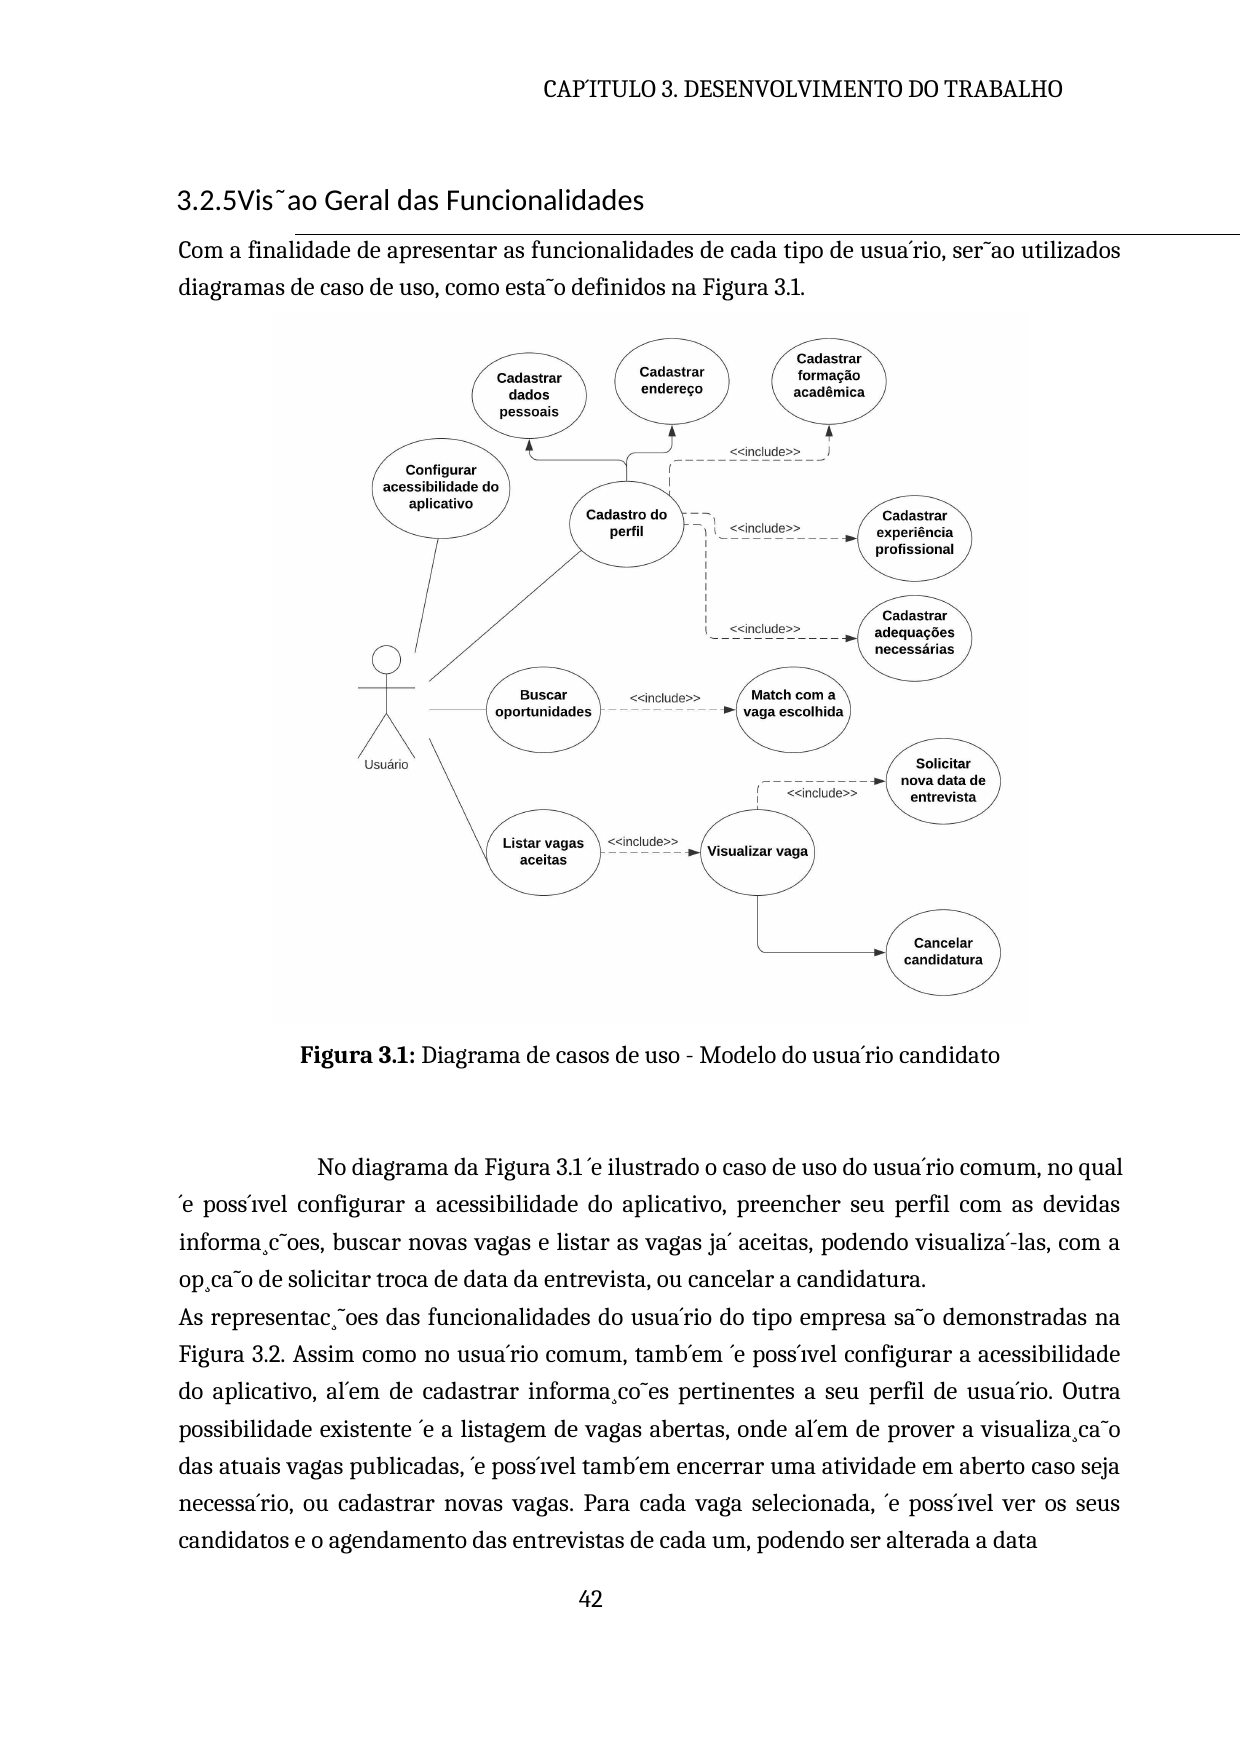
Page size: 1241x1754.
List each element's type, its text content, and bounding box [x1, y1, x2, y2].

text Figura 3.1: Diagrama de casos de uso - Modelo do usua´rio candidato [240, 1041, 1060, 1070]
text As representac¸˜oes das funcionalidades do usua´rio do tipo empresa sa˜o demonstradas na Figura 3.2. Assim como no usua´rio comum, tamb´em ´e poss´ıvel configurar a acessibilidade do aplicativo, al´em de cadastrar informa¸co˜es pertinentes a seu perfil de usua´rio. Outra possibilidade existente ´e a listagem de vagas abertas, onde al´em de prover a visualiza¸ca˜o das atuais vagas publicadas, ´e poss´ıvel tamb´em encerrar uma atividade em aberto caso seja necessa´rio, ou cadastrar novas vagas. Para cada vaga selecionada, ´e poss´ıvel ver os seus candidatos e o agendamento das entrevistas de cada um, podendo ser alterada a data [178, 1303, 1122, 1555]
text Com a finalidade de apresentar as funcionalidades de cada tipo de usua´rio, ser˜ao utilizados diagramas de caso de uso, como esta˜o definidos na Figura 3.1. [178, 236, 1122, 302]
subtitle 3.2.5 Vis˜ao Geral das Funcionalidades [176, 181, 1122, 217]
text No diagrama da Figura 3.1 ´e ilustrado o caso de uso do usua´rio comum, no qual [177, 1152, 1124, 1181]
text ´e poss´ıvel configurar a acessibilidade do aplicativo, preencher seu perfil com as devidas informa¸c˜oes, buscar novas vagas e listar as vagas ja´ aceitas, podendo visualiza´-las, com a op¸ca˜o de solicitar troca de data da entrevista, ou cancelar a candidatura. [178, 1190, 1122, 1293]
